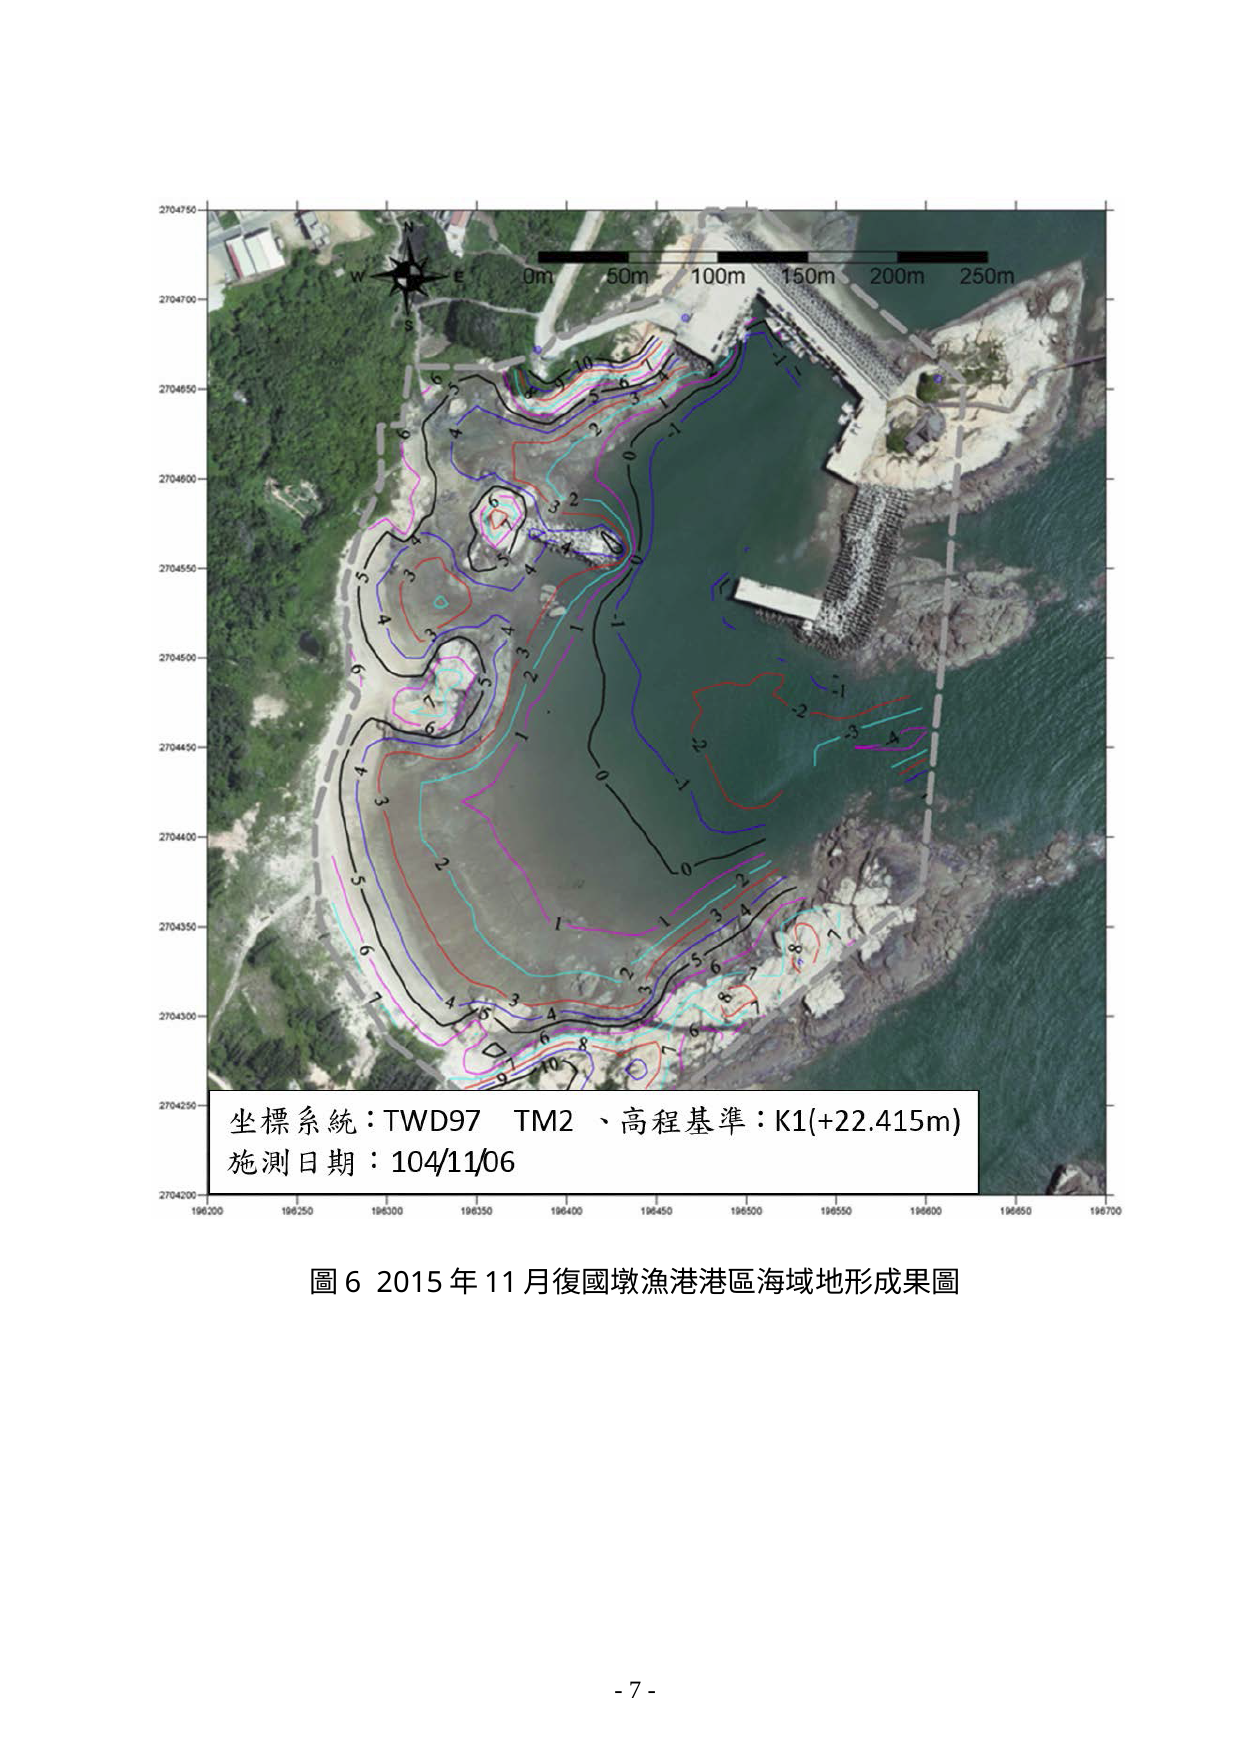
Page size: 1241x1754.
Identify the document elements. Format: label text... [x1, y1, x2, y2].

text 圖6 2015年11月復國墩漁港港區海域地形成果圖 [148, 1258, 1122, 1301]
